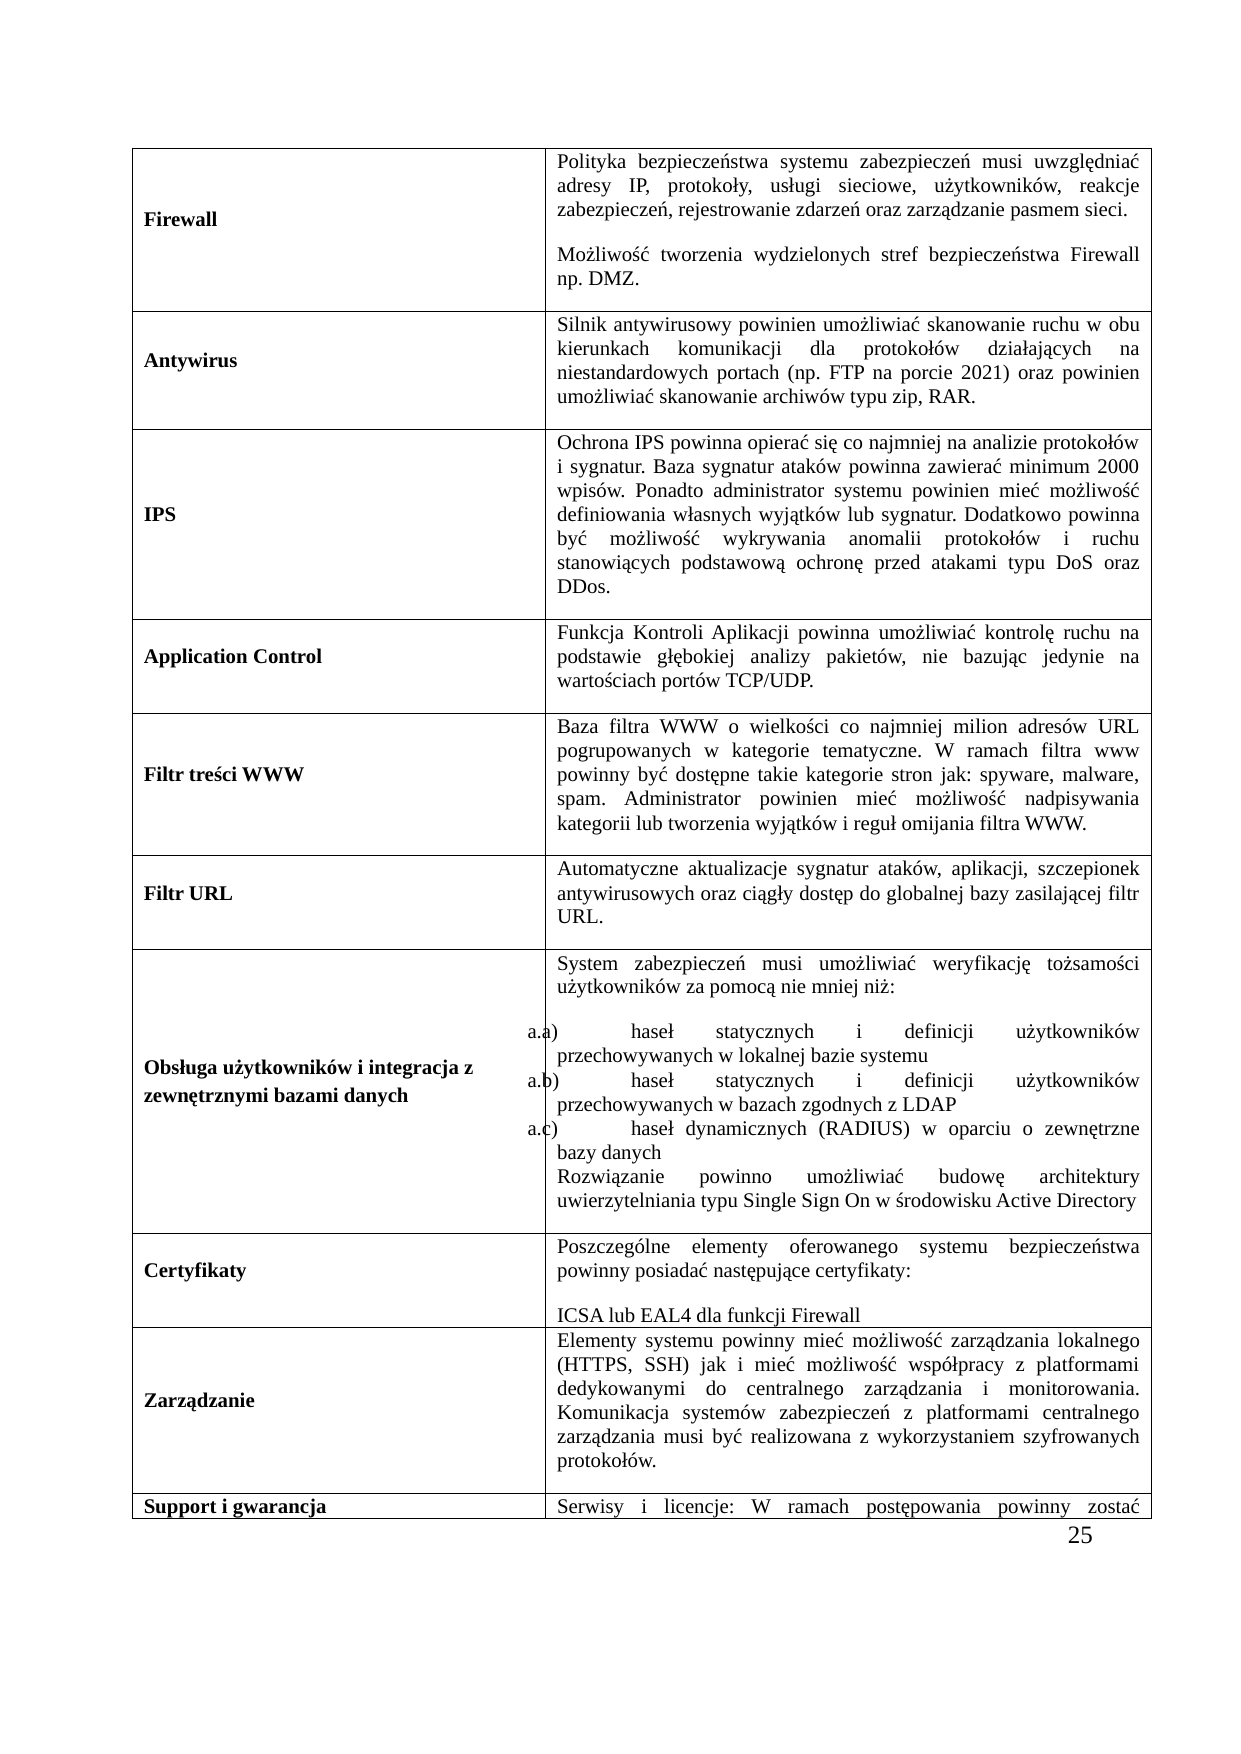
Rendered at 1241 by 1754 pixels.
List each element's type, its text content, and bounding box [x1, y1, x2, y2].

table_cell Automatyczne aktualizacje sygnatur ataków, aplikacji, szczepionek antywirusowych oraz ciągły dostęp do globalnej bazy zasilającej filtr URL. [546, 856, 1151, 949]
table_cell Obsługa użytkowników i integracja z zewnętrznymi bazami danych [133, 950, 545, 1233]
table_cell Poszczególne elementy oferowanego systemu bezpieczeństwa powinny posiadać następujące certyfikaty: ICSA lub EAL4 dla funkcji Firewall [546, 1234, 1151, 1327]
table_cell Polityka bezpieczeństwa systemu zabezpieczeń musi uwzględniać adresy IP, protokoły, usługi sieciowe, użytkowników, reakcje zabezpieczeń, rejestrowanie zdarzeń oraz zarządzanie pasmem sieci. Możliwość tworzenia wydzielonych stref bezpieczeństwa Firewall np. DMZ. [546, 149, 1151, 311]
table_cell Silnik antywirusowy powinien umożliwiać skanowanie ruchu w obu kierunkach komunikacji dla protokołów działających na niestandardowych portach (np. FTP na porcie 2021) oraz powinien umożliwiać skanowanie archiwów typu zip, RAR. [546, 312, 1151, 429]
table_cell Filtr URL [133, 856, 545, 949]
table_cell Elementy systemu powinny mieć możliwość zarządzania lokalnego (HTTPS, SSH) jak i mieć możliwość współpracy z platformami dedykowanymi do centralnego zarządzania i monitorowania. Komunikacja systemów zabezpieczeń z platformami centralnego zarządzania musi być realizowana z wykorzystaniem szyfrowanych protokołów. [546, 1328, 1151, 1493]
table_cell Antywirus [133, 312, 545, 429]
table_cell IPS [133, 430, 545, 619]
table_cell Filtr treści WWW [133, 714, 545, 855]
table_cell Firewall [133, 149, 545, 311]
table_cell Serwisy i licencje: W ramach postępowania powinny zostać [546, 1494, 1151, 1518]
table_cell Ochrona IPS powinna opierać się co najmniej na analizie protokołów i sygnatur. Baza sygnatur ataków powinna zawierać minimum 2000 wpisów. Ponadto administrator systemu powinien mieć możliwość definiowania własnych wyjątków lub sygnatur. Dodatkowo powinna być możliwość wykrywania anomalii protokołów i ruchu stanowiących podstawową ochronę przed atakami typu DoS oraz DDos. [546, 430, 1151, 619]
table_cell System zabezpieczeń musi umożliwiać weryfikację tożsamości użytkowników za pomocą nie mniej niż: haseł statycznych i definicji użytkowników przechowywanych w lokalnej bazie systemu haseł statycznych i definicji użytkowników przechowywanych w bazach zgodnych z LDAP haseł dynamicznych (RADIUS) w oparciu o zewnętrzne bazy danych Rozwiązanie powinno umożliwiać budowę architektury uwierzytelniania typu Single Sign On w środowisku Active Directory [546, 950, 1151, 1233]
table_cell Application Control [133, 620, 545, 713]
table_cell Certyfikaty [133, 1234, 545, 1327]
table_cell Zarządzanie [133, 1328, 545, 1493]
table_cell Support i gwarancja [133, 1494, 545, 1518]
table_cell Baza filtra WWW o wielkości co najmniej milion adresów URL pogrupowanych w kategorie tematyczne. W ramach filtra www powinny być dostępne takie kategorie stron jak: spyware, malware, spam. Administrator powinien mieć możliwość nadpisywania kategorii lub tworzenia wyjątków i reguł omijania filtra WWW. [546, 714, 1151, 855]
table_cell Funkcja Kontroli Aplikacji powinna umożliwiać kontrolę ruchu na podstawie głębokiej analizy pakietów, nie bazując jedynie na wartościach portów TCP/UDP. [546, 620, 1151, 713]
